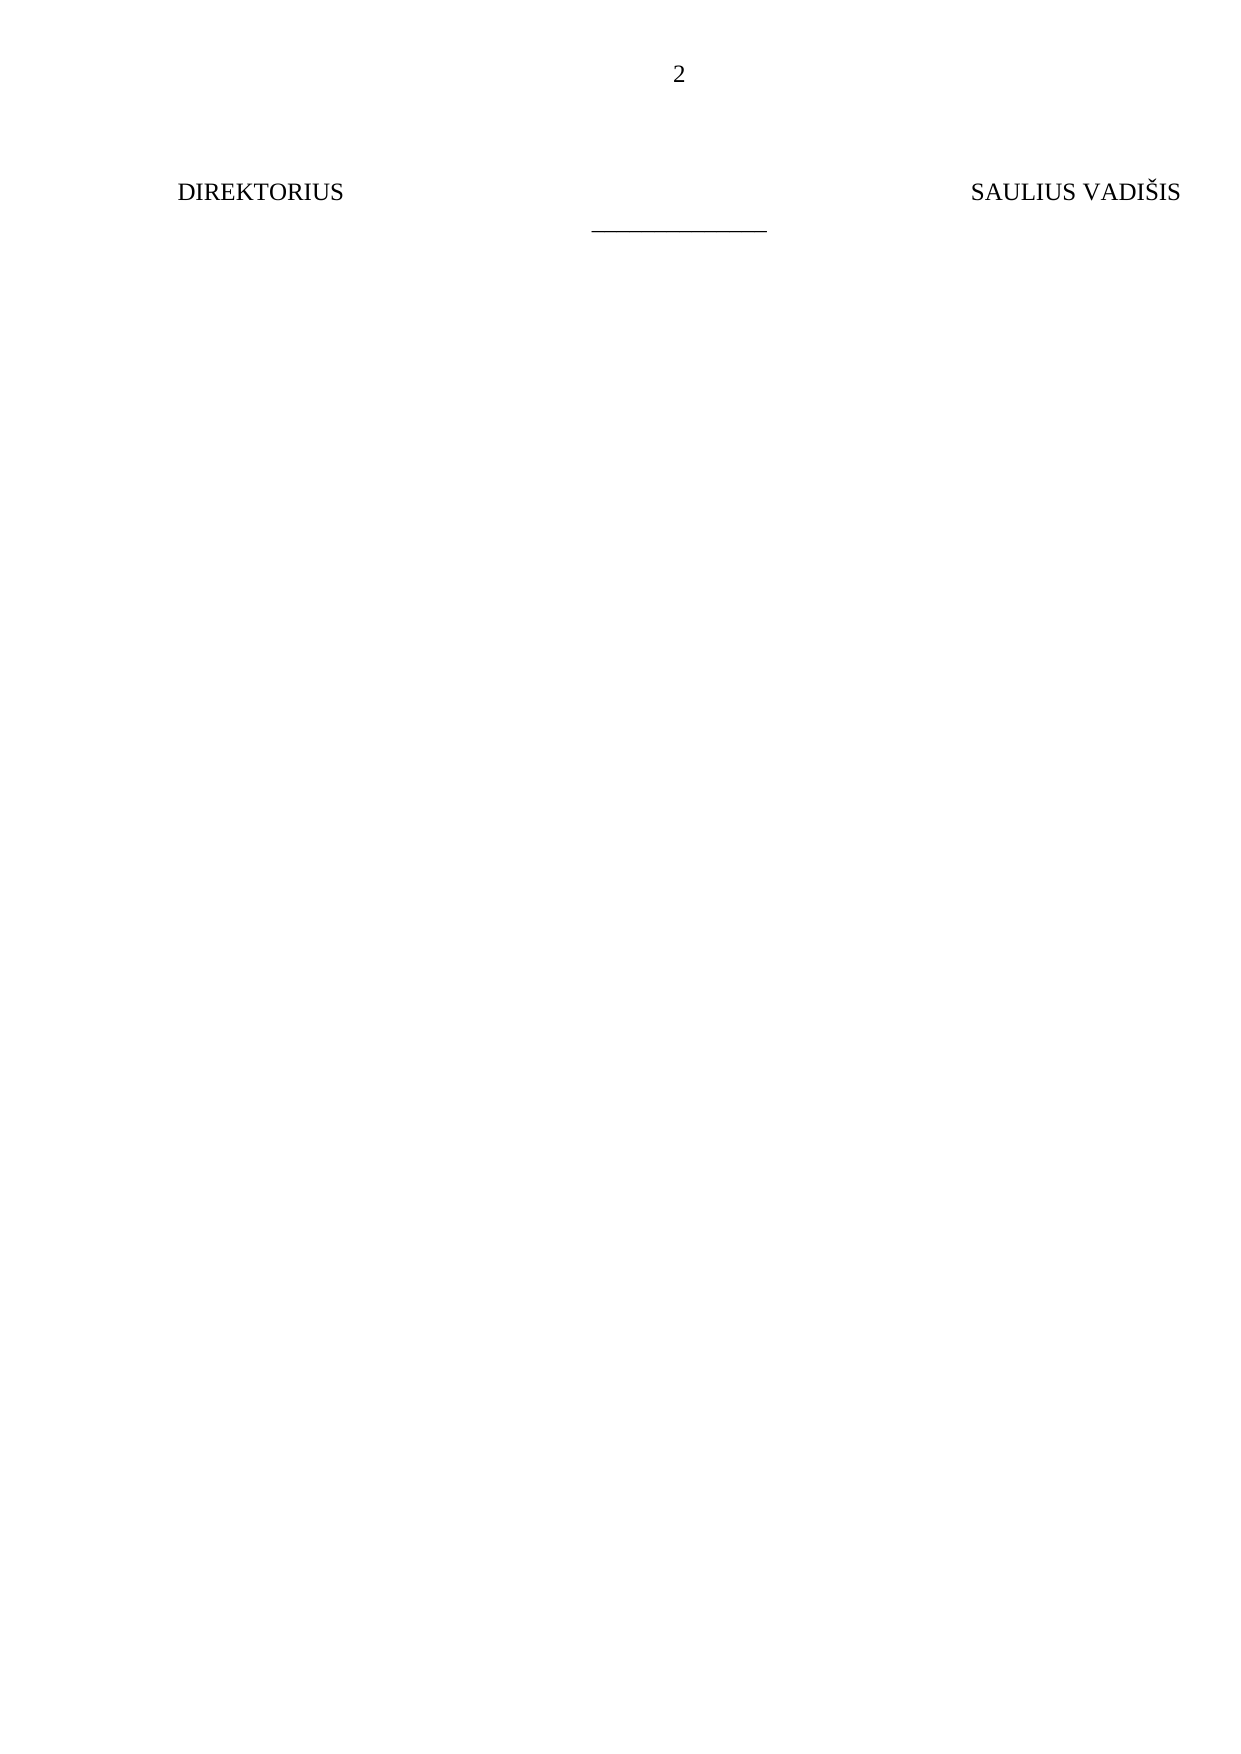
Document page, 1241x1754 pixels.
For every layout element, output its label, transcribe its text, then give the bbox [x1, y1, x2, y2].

text DIREKTORIUS SAULIUS VADIŠIS [177, 177, 1181, 206]
text ______________ [177, 206, 1181, 235]
